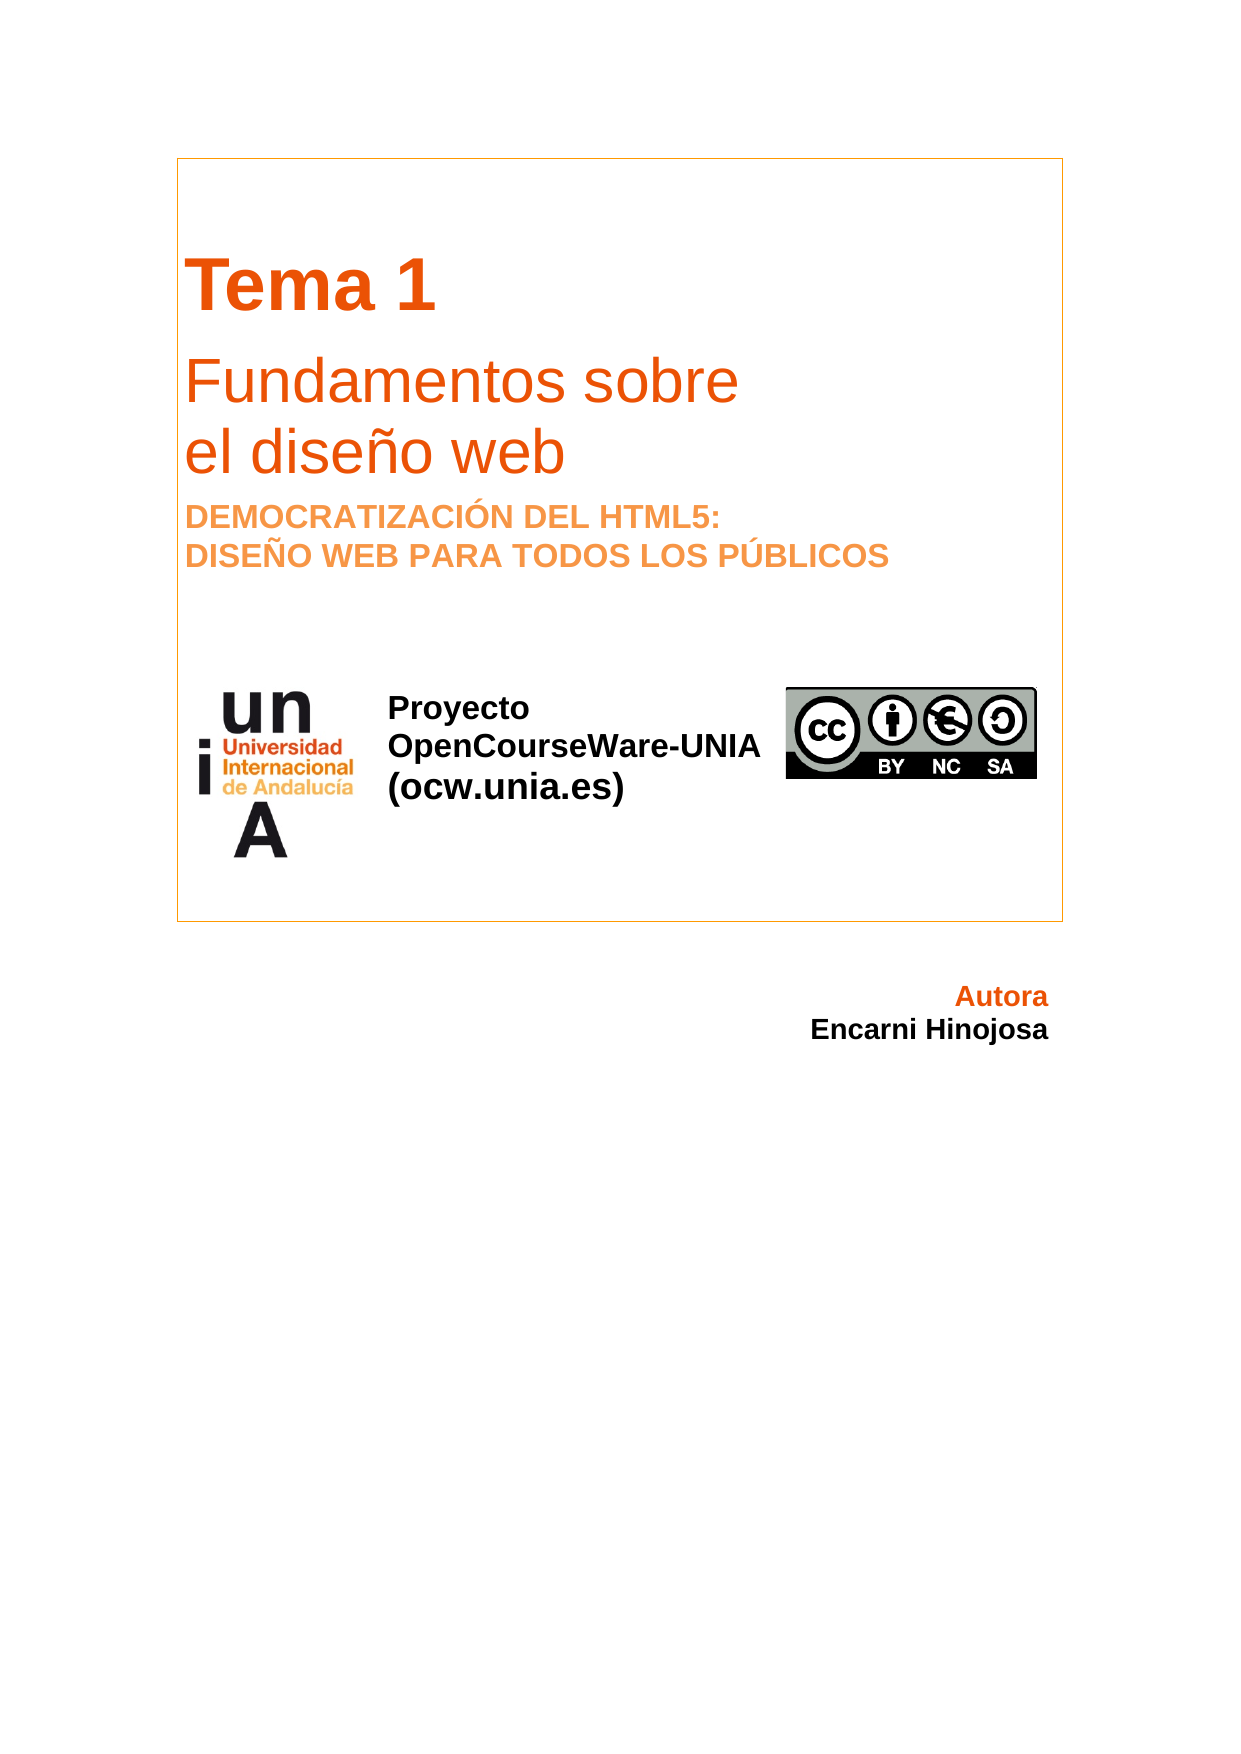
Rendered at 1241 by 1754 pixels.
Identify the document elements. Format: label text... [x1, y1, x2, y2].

picture [195, 687, 358, 861]
table_header [775, 688, 1054, 893]
table_header Proyecto OpenCourseWare-UNIA (ocw.unia.es) [376, 688, 774, 893]
text Autora [177, 979, 1048, 1012]
table_header Tema 1 Fundamentos sobre el diseño web Democratización del HTML5: diseño web para todos los públicos [178, 159, 1062, 921]
table_header [185, 688, 376, 893]
text Encarni Hinojosa [177, 1012, 1048, 1046]
